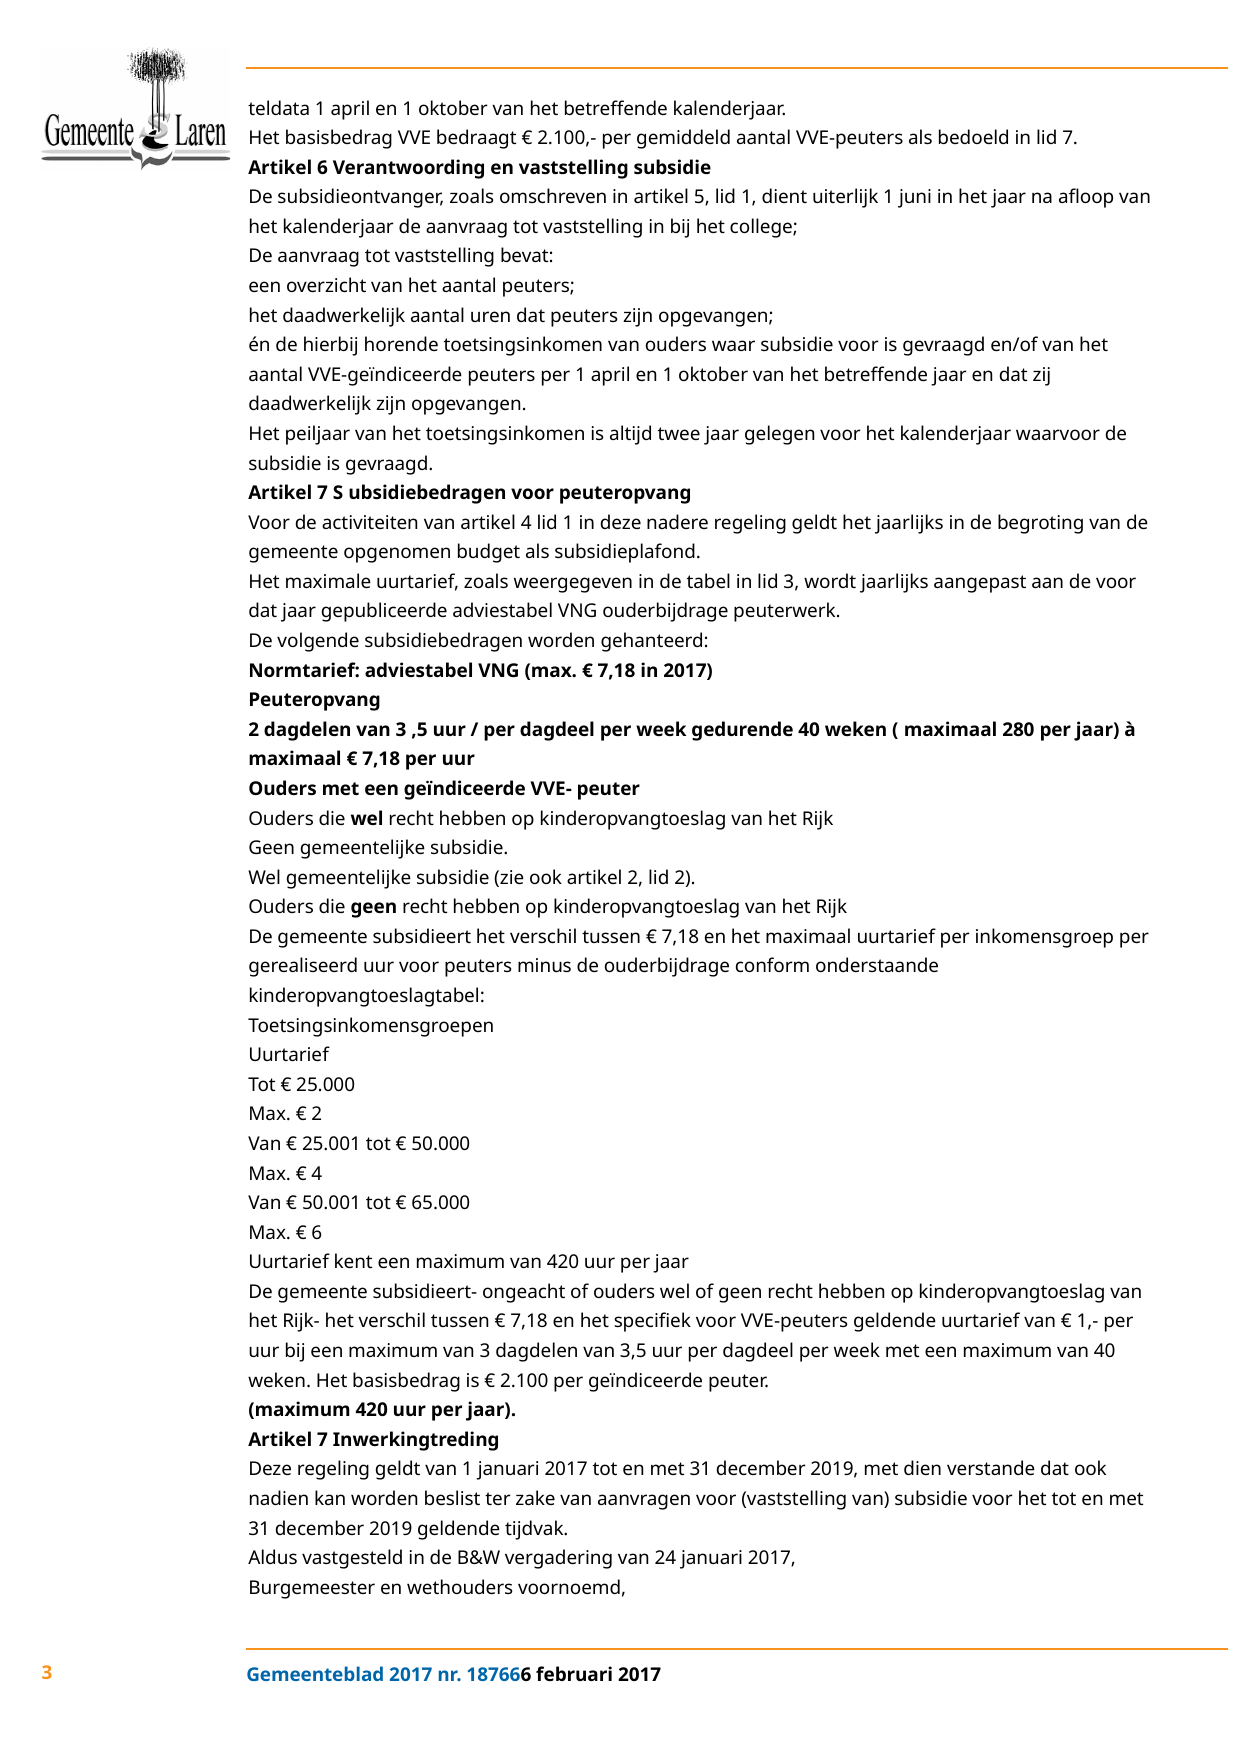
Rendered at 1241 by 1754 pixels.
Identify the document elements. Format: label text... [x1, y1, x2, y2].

text het daadwerkelijk aantal uren dat peuters zijn opgevangen; [248, 302, 1152, 328]
text Peuteropvang [248, 686, 1152, 712]
text (maximum 420 uur per jaar). [248, 1396, 1152, 1422]
text Artikel 6 Verantwoording en vaststelling subsidie [248, 154, 1152, 180]
text De volgende subsidiebedragen worden gehanteerd: [248, 627, 1152, 653]
text Max. € 2 [248, 1101, 1152, 1126]
text Voor de activiteiten van artikel 4 lid 1 in deze nadere regeling geldt het jaarlijks in de begroting van de gemeente opgenomen budget als subsidieplafond. [248, 509, 1152, 564]
text Aldus vastgesteld in de B&W vergadering van 24 januari 2017, [248, 1544, 1152, 1570]
text Van € 25.001 tot € 50.000 [248, 1130, 1152, 1156]
text De subsidieontvanger, zoals omschreven in artikel 5, lid 1, dient uiterlijk 1 juni in het jaar na afloop van het kalenderjaar de aanvraag tot vaststelling in bij het college; [248, 183, 1152, 239]
text Ouders met een geïndiceerde VVE- peuter [248, 775, 1152, 801]
picture [41, 47, 231, 172]
text Uurtarief [248, 1041, 1152, 1067]
text De gemeente subsidieert- ongeacht of ouders wel of geen recht hebben op kinderopvangtoeslag van het Rijk- het verschil tussen € 7,18 en het specifiek voor VVE-peuters geldende uurtarief van € 1,- per uur bij een maximum van 3 dagdelen van 3,5 uur per dagdeel per week met een maximum van 40 weken. Het basisbedrag is € 2.100 per geïndiceerde peuter. [248, 1278, 1152, 1393]
text Het maximale uurtarief, zoals weergegeven in de tabel in lid 3, wordt jaarlijks aangepast aan de voor dat jaar gepubliceerde adviestabel VNG ouderbijdrage peuterwerk. [248, 568, 1152, 623]
text De aanvraag tot vaststelling bevat: [248, 243, 1152, 268]
text Uurtarief kent een maximum van 420 uur per jaar [248, 1248, 1152, 1274]
text Ouders die wel recht hebben op kinderopvangtoeslag van het Rijk [248, 805, 1152, 831]
text Het peiljaar van het toetsingsinkomen is altijd twee jaar gelegen voor het kalenderjaar waarvoor de subsidie is gevraagd. [248, 420, 1152, 476]
text 2 dagdelen van 3 ,5 uur / per dagdeel per week gedurende 40 weken ( maximaal 280 per jaar) à maximaal € 7,18 per uur [248, 716, 1152, 771]
text Max. € 4 [248, 1160, 1152, 1186]
text De gemeente subsidieert het verschil tussen € 7,18 en het maximaal uurtarief per inkomensgroep per gerealiseerd uur voor peuters minus de ouderbijdrage conform onderstaande kinderopvangtoeslagtabel: [248, 923, 1152, 1008]
text teldata 1 april en 1 oktober van het betreffende kalenderjaar. [248, 95, 1152, 121]
text een overzicht van het aantal peuters; [248, 272, 1152, 298]
text Max. € 6 [248, 1219, 1152, 1245]
text Geen gemeentelijke subsidie. [248, 834, 1152, 860]
text Wel gemeentelijke subsidie (zie ook artikel 2, lid 2). [248, 864, 1152, 890]
text Het basisbedrag VVE bedraagt € 2.100,- per gemiddeld aantal VVE-peuters als bedoeld in lid 7. [248, 124, 1152, 150]
text Ouders die geen recht hebben op kinderopvangtoeslag van het Rijk [248, 893, 1152, 919]
text Toetsingsinkomensgroepen [248, 1012, 1152, 1038]
text Burgemeester en wethouders voornoemd, [248, 1574, 1152, 1600]
text Artikel 7 S ubsidiebedragen voor peuteropvang [248, 479, 1152, 505]
text Artikel 7 Inwerkingtreding [248, 1426, 1152, 1452]
text Normtarief: adviestabel VNG (max. € 7,18 in 2017) [248, 657, 1152, 683]
text Van € 50.001 tot € 65.000 [248, 1189, 1152, 1215]
text én de hierbij horende toetsingsinkomen van ouders waar subsidie voor is gevraagd en/of van het aantal VVE-geïndiceerde peuters per 1 april en 1 oktober van het betreffende jaar en dat zij daadwerkelijk zijn opgevangen. [248, 331, 1152, 416]
text Tot € 25.000 [248, 1071, 1152, 1097]
text Deze regeling geldt van 1 januari 2017 tot en met 31 december 2019, met dien verstande dat ook nadien kan worden beslist ter zake van aanvragen voor (vaststelling van) subsidie voor het tot en met 31 december 2019 geldende tijdvak. [248, 1456, 1152, 1541]
